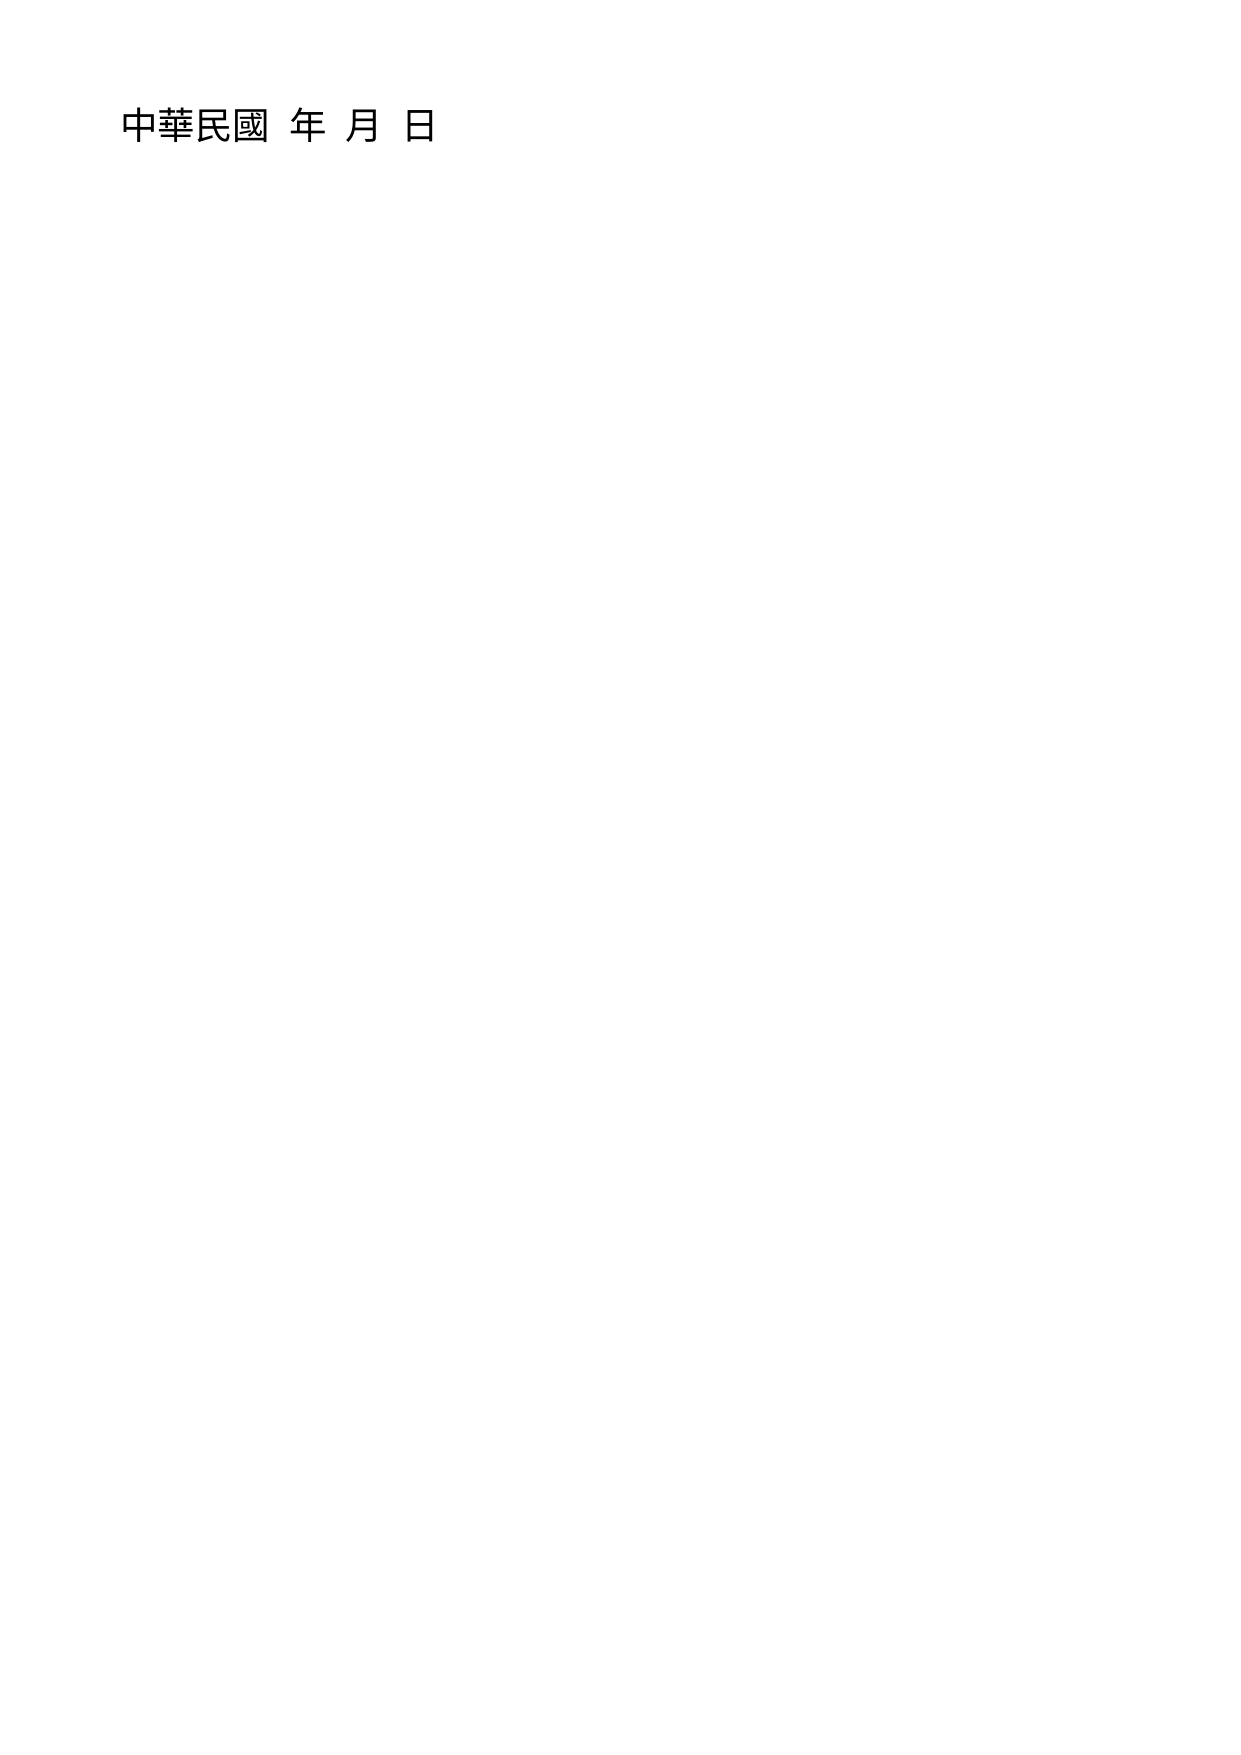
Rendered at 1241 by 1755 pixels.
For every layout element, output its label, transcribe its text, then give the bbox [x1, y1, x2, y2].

text 中華民國 年 月 日 [120, 96, 1120, 150]
